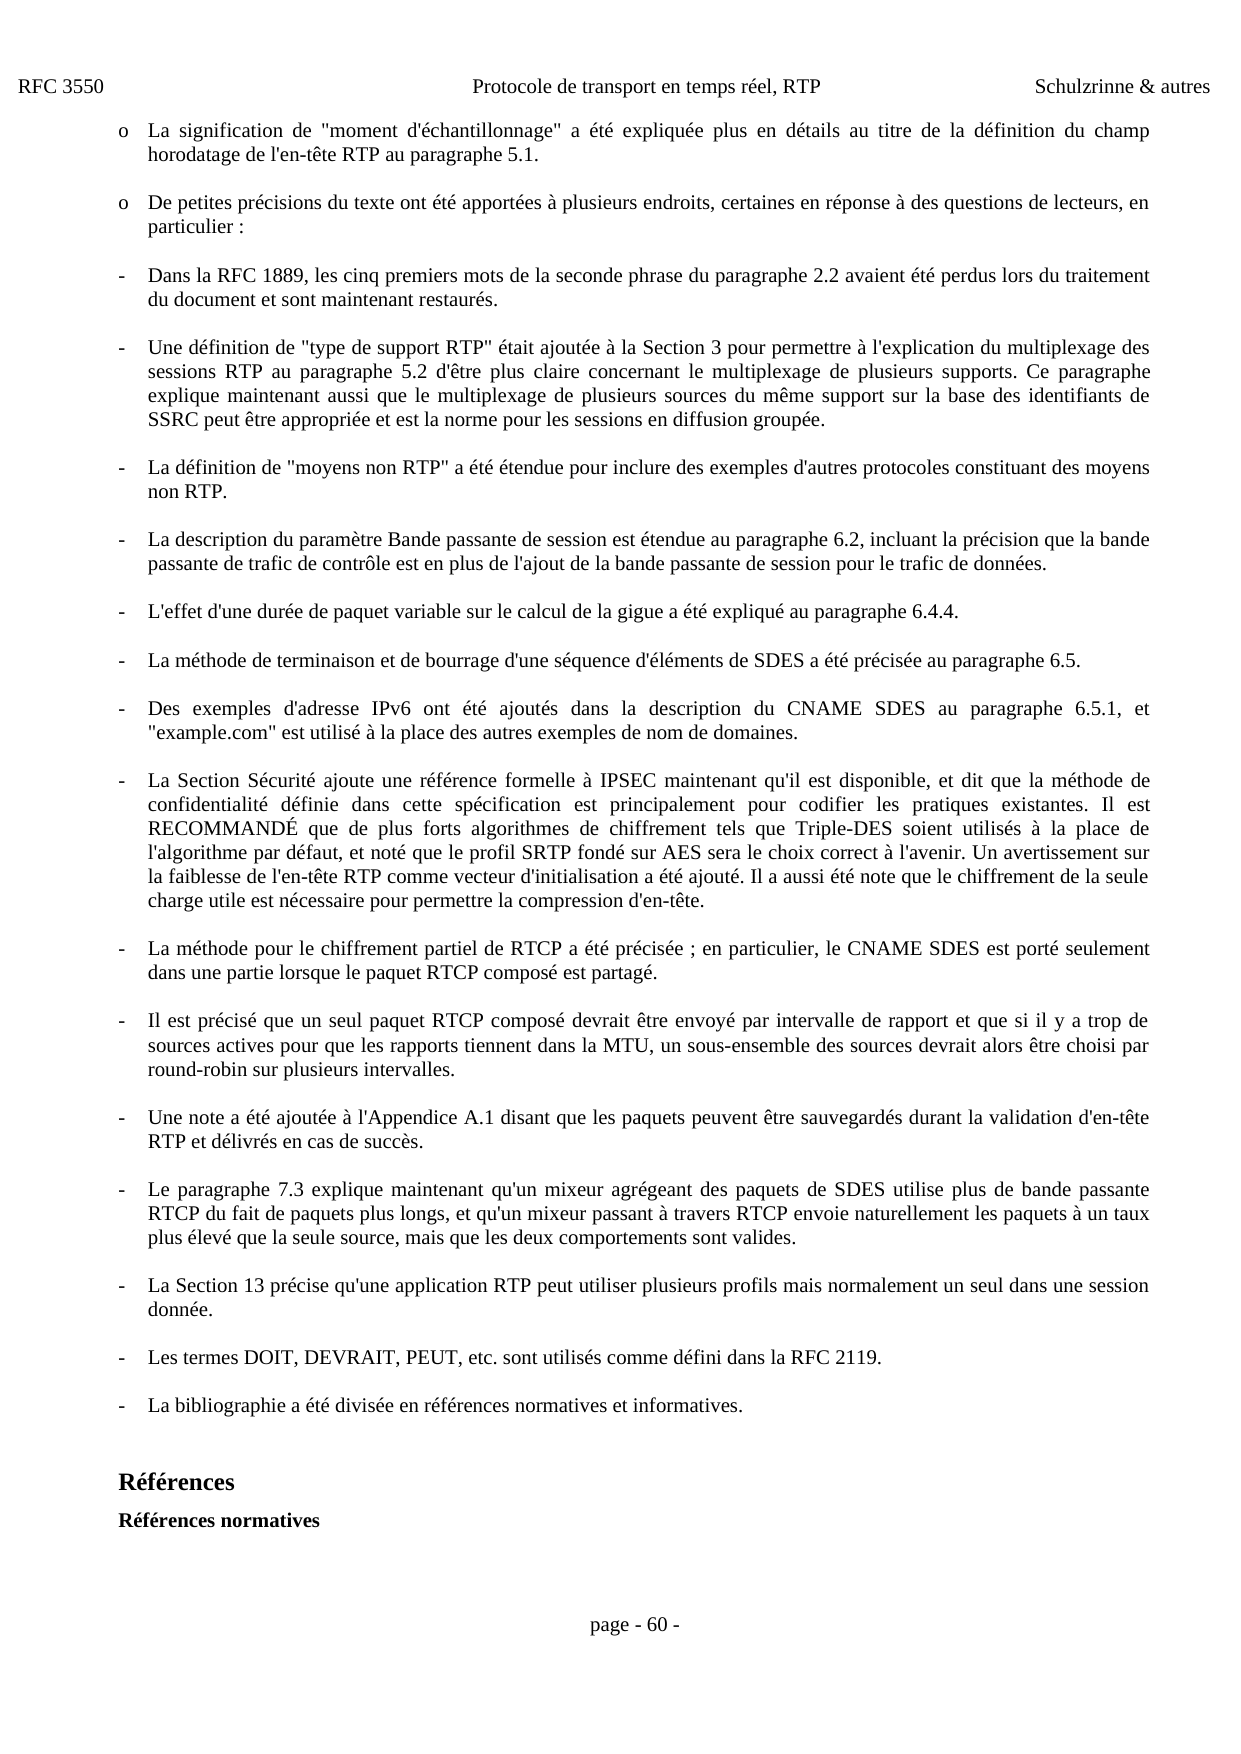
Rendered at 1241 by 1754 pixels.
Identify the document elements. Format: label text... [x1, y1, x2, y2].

text - Il est précisé que un seul paquet RTCP composé devrait être envoyé par intervalle de rapport et que si il y a trop de sources actives pour que les rapports tiennent dans la MTU, un sous-ensemble des sources devrait alors être choisi par round-robin sur plusieurs intervalles. [118, 1008, 1152, 1081]
text - Une note a été ajoutée à l'Appendice A.1 disant que les paquets peuvent être sauvegardés durant la validation d'en-tête RTP et délivrés en cas de succès. [118, 1105, 1152, 1153]
text - La bibliographie a été divisée en références normatives et informatives. [118, 1393, 1152, 1417]
text o De petites précisions du texte ont été apportées à plusieurs endroits, certaines en réponse à des questions de lecteurs, en particulier : [118, 190, 1152, 238]
text Références normatives [118, 1508, 1152, 1532]
text - L'effet d'une durée de paquet variable sur le calcul de la gigue a été expliqué au paragraphe 6.4.4. [118, 599, 1152, 623]
text - La définition de "moyens non RTP" a été étendue pour inclure des exemples d'autres protocoles constituant des moyens non RTP. [118, 455, 1152, 503]
text - La Section Sécurité ajoute une référence formelle à IPSEC maintenant qu'il est disponible, et dit que la méthode de confidentialité définie dans cette spécification est principalement pour codifier les pratiques existantes. Il est RECOMMANDÉ que de plus forts algorithmes de chiffrement tels que Triple-DES soient utilisés à la place de l'algorithme par défaut, et noté que le profil SRTP fondé sur AES sera le choix correct à l'avenir. Un avertissement sur la faiblesse de l'en-tête RTP comme vecteur d'initialisation a été ajouté. Il a aussi été note que le chiffrement de la seule charge utile est nécessaire pour permettre la compression d'en-tête. [118, 768, 1152, 912]
subtitle Références [118, 1467, 1152, 1495]
text - Le paragraphe 7.3 explique maintenant qu'un mixeur agrégeant des paquets de SDES utilise plus de bande passante RTCP du fait de paquets plus longs, et qu'un mixeur passant à travers RTCP envoie naturellement les paquets à un taux plus élevé que la seule source, mais que les deux comportements sont valides. [118, 1177, 1152, 1249]
text o La signification de "moment d'échantillonnage" a été expliquée plus en détails au titre de la définition du champ horodatage de l'en-tête RTP au paragraphe 5.1. [118, 118, 1152, 166]
text - Dans la RFC 1889, les cinq premiers mots de la seconde phrase du paragraphe 2.2 avaient été perdus lors du traitement du document et sont maintenant restaurés. [118, 262, 1152, 311]
text - La méthode de terminaison et de bourrage d'une séquence d'éléments de SDES a été précisée au paragraphe 6.5. [118, 647, 1152, 672]
text - La méthode pour le chiffrement partiel de RTCP a été précisée ; en particulier, le CNAME SDES est porté seulement dans une partie lorsque le paquet RTCP composé est partagé. [118, 936, 1152, 984]
text - Des exemples d'adresse IPv6 ont été ajoutés dans la description du CNAME SDES au paragraphe 6.5.1, et "example.com" est utilisé à la place des autres exemples de nom de domaines. [118, 696, 1152, 744]
text - La Section 13 précise qu'une application RTP peut utiliser plusieurs profils mais normalement un seul dans une session donnée. [118, 1273, 1152, 1321]
text - La description du paramètre Bande passante de session est étendue au paragraphe 6.2, incluant la précision que la bande passante de trafic de contrôle est en plus de l'ajout de la bande passante de session pour le trafic de données. [118, 527, 1152, 575]
text - Une définition de "type de support RTP" était ajoutée à la Section 3 pour permettre à l'explication du multiplexage des sessions RTP au paragraphe 5.2 d'être plus claire concernant le multiplexage de plusieurs supports. Ce paragraphe explique maintenant aussi que le multiplexage de plusieurs sources du même support sur la base des identifiants de SSRC peut être appropriée et est la norme pour les sessions en diffusion groupée. [118, 335, 1152, 431]
text - Les termes DOIT, DEVRAIT, PEUT, etc. sont utilisés comme défini dans la RFC 2119. [118, 1345, 1152, 1369]
